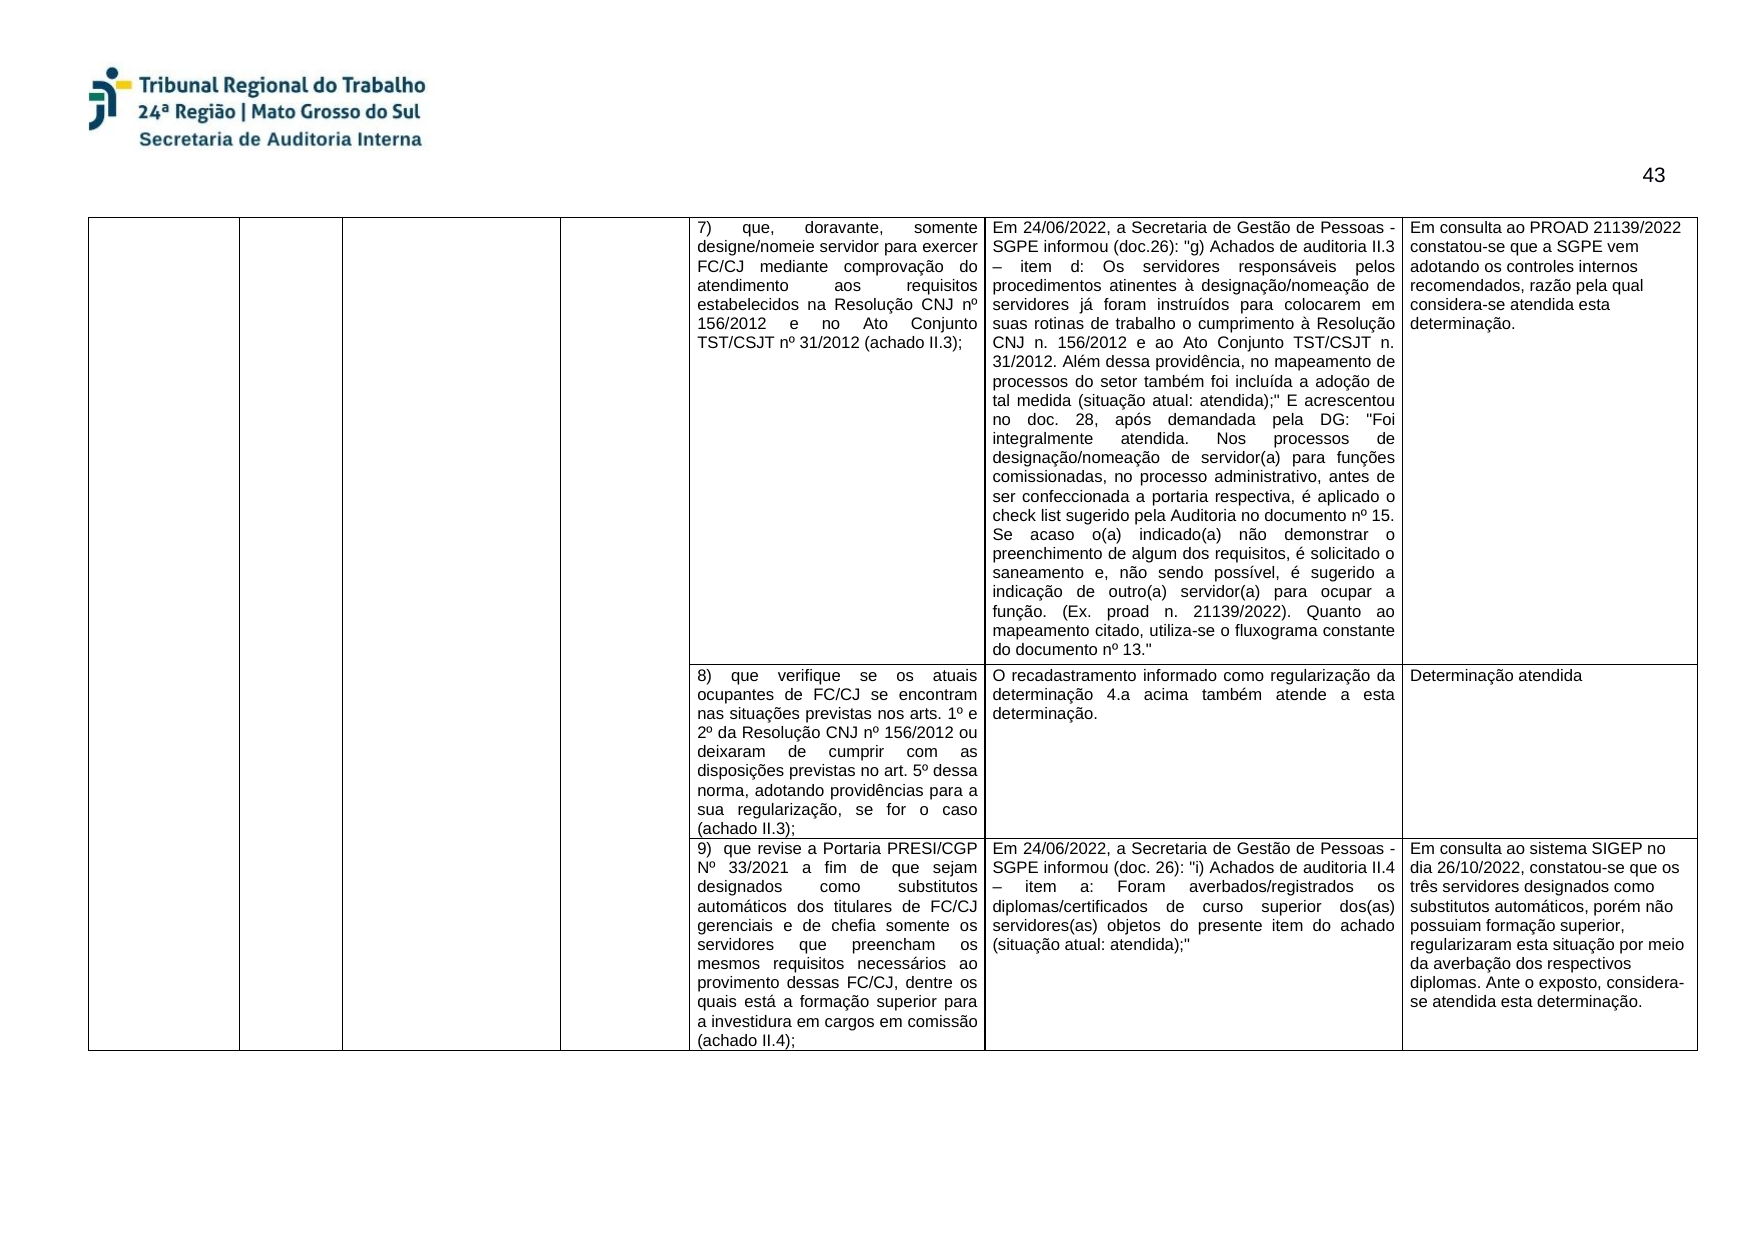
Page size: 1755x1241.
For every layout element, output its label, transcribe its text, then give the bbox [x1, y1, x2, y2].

table_cell Em consulta ao PROAD 21139/2022 constatou-se que a SGPE vem adotando os controles internos recomendados, razão pela qual considera-se atendida esta determinação. [1403, 218, 1697, 664]
table_cell Determinação atendida [1403, 665, 1697, 838]
table_cell 8) que verifique se os atuais ocupantes de FC/CJ se encontram nas situações previstas nos arts. 1º e 2º da Resolução CNJ nº 156/2012 ou deixaram de cumprir com as disposições previstas no art. 5º dessa norma, adotando providências para a sua regularização, se for o caso (achado II.3); [690, 665, 984, 838]
table_cell [89, 218, 239, 1050]
table_cell 9) que revise a Portaria PRESI/CGP Nº 33/2021 a fim de que sejam designados como substitutos automáticos dos titulares de FC/CJ gerenciais e de chefia somente os servidores que preencham os mesmos requisitos necessários ao provimento dessas FC/CJ, dentre os quais está a formação superior para a investidura em cargos em comissão (achado II.4); [690, 839, 984, 1050]
table_cell [343, 218, 560, 1050]
table_cell O recadastramento informado como regularização da determinação 4.a acima também atende a esta determinação. [986, 665, 1402, 838]
table_cell [561, 218, 689, 1050]
table_cell [240, 218, 342, 1050]
table_cell 7) que, doravante, somente designe/nomeie servidor para exercer FC/CJ mediante comprovação do atendimento aos requisitos estabelecidos na Resolução CNJ nº 156/2012 e no Ato Conjunto TST/CSJT nº 31/2012 (achado II.3); [690, 218, 984, 664]
table_cell Em consulta ao sistema SIGEP no dia 26/10/2022, constatou-se que os três servidores designados como substitutos automáticos, porém não possuiam formação superior, regularizaram esta situação por meio da averbação dos respectivos diplomas. Ante o exposto, considera-se atendida esta determinação. [1403, 839, 1697, 1050]
table_cell Em 24/06/2022, a Secretaria de Gestão de Pessoas - SGPE informou (doc.26): "g) Achados de auditoria II.3 – item d: Os servidores responsáveis pelos procedimentos atinentes à designação/nomeação de servidores já foram instruídos para colocarem em suas rotinas de trabalho o cumprimento à Resolução CNJ n. 156/2012 e ao Ato Conjunto TST/CSJT n. 31/2012. Além dessa providência, no mapeamento de processos do setor também foi incluída a adoção de tal medida (situação atual: atendida);" E acrescentou no doc. 28, após demandada pela DG: "Foi integralmente atendida. Nos processos de designação/nomeação de servidor(a) para funções comissionadas, no processo administrativo, antes de ser confeccionada a portaria respectiva, é aplicado o check list sugerido pela Auditoria no documento nº 15. Se acaso o(a) indicado(a) não demonstrar o preenchimento de algum dos requisitos, é solicitado o saneamento e, não sendo possível, é sugerido a indicação de outro(a) servidor(a) para ocupar a função. (Ex. proad n. 21139/2022). Quanto ao mapeamento citado, utiliza-se o fluxograma constante do documento nº 13." [986, 218, 1402, 664]
table_cell Em 24/06/2022, a Secretaria de Gestão de Pessoas - SGPE informou (doc. 26): "i) Achados de auditoria II.4 – item a: Foram averbados/registrados os diplomas/certificados de curso superior dos(as) servidores(as) objetos do presente item do achado (situação atual: atendida);" [986, 839, 1402, 1050]
